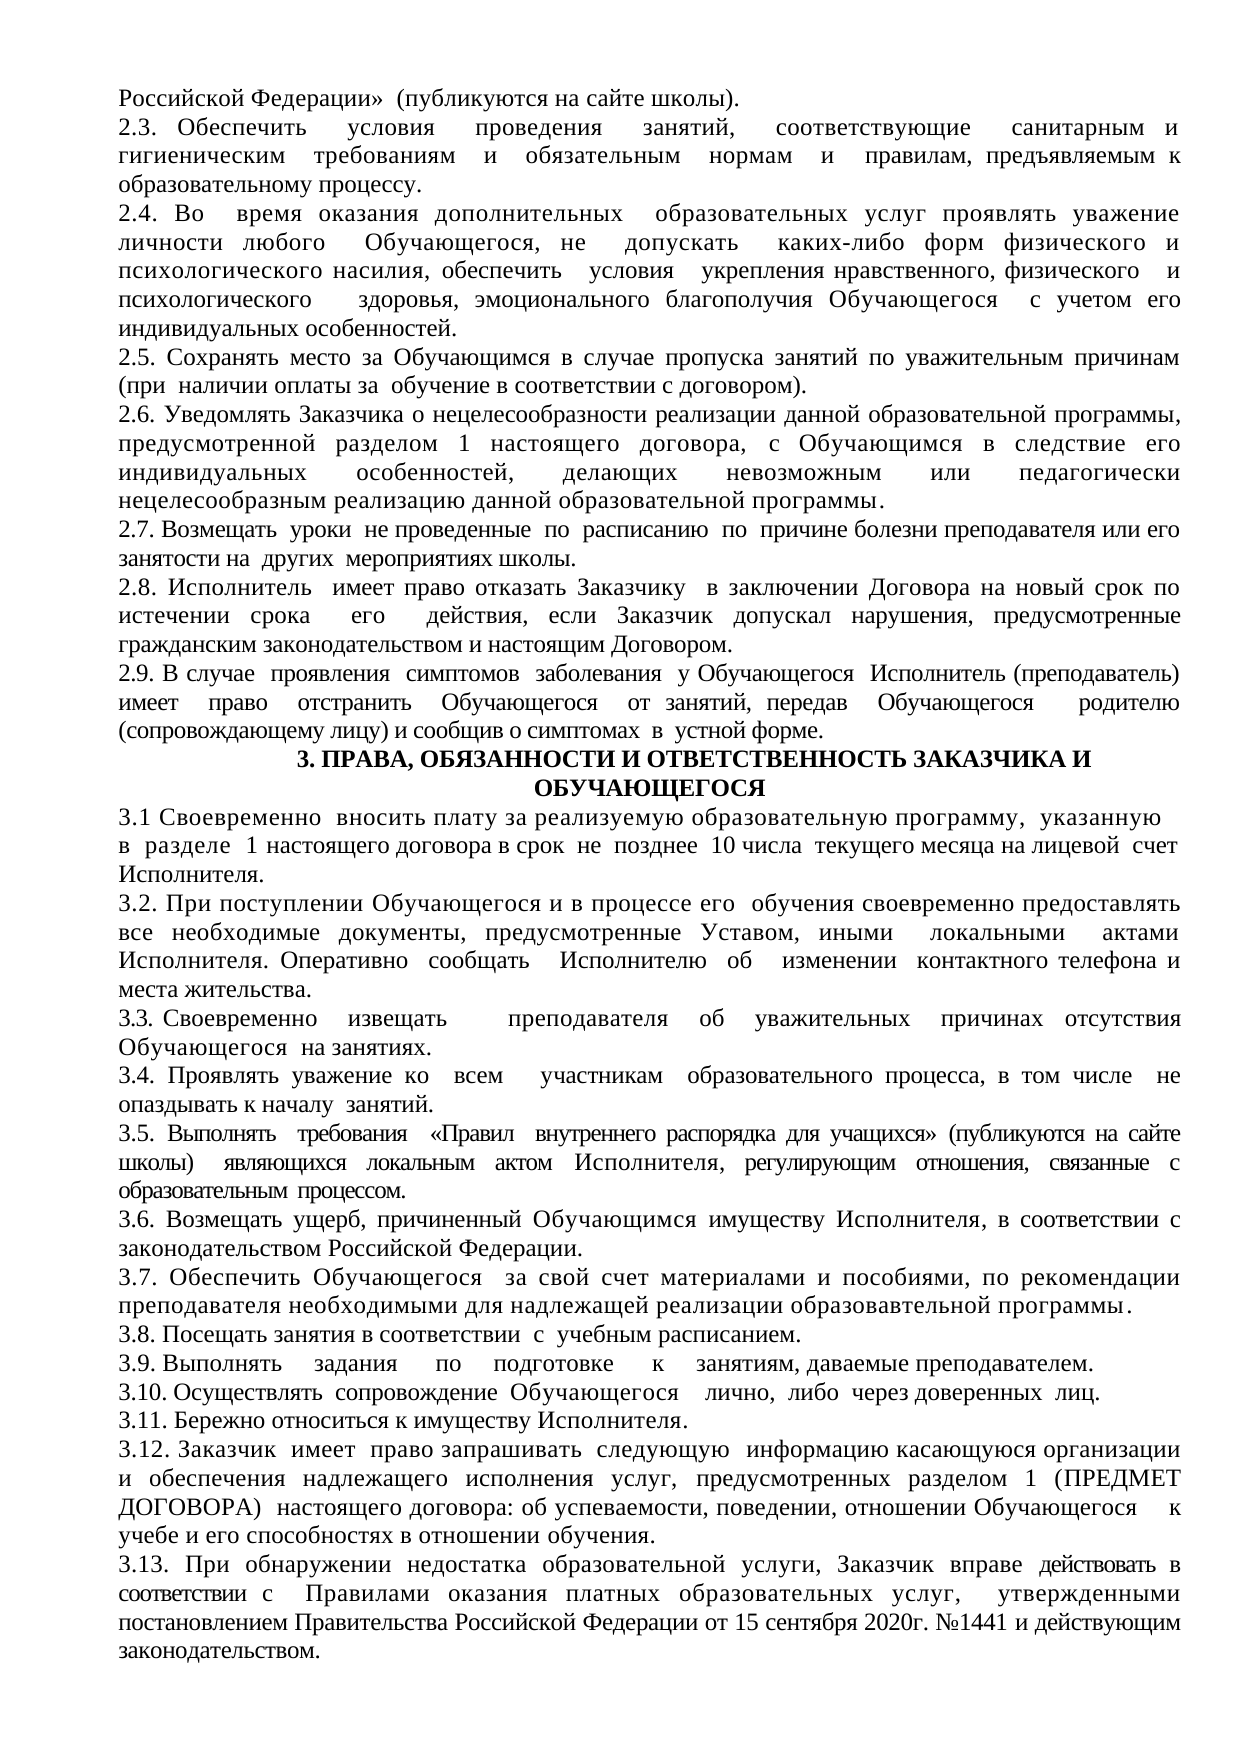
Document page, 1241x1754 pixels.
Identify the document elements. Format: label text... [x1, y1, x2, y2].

text 3.5. Выполнять требования «Правил внутреннего распорядка для учащихся» (публикуются на сайте школы) являющихся локальным актом Исполнителя, регулирующим отношения, связанные с образовательным процессом. [118, 1118, 1181, 1204]
list 3.9. Выполнять задания по подготовке к занятиям, даваемые преподавателем. [118, 1348, 1181, 1377]
text 2.5. Сохранять место за Обучающимся в случае пропуска занятий по уважительным причинам (при наличии оплаты за обучение в соответствии с договором). [118, 342, 1181, 399]
text 3. ПРАВА, ОБЯЗАННОСТИ И ОТВЕТСТВЕННОСТЬ ЗАКАЗЧИКА И ОБУЧАЮЩЕГОСЯ [118, 744, 1181, 802]
list 3.11. Бережно относиться к имуществу Исполнителя. [118, 1406, 1181, 1434]
text 3.3. Своевременно извещать преподавателя об уважительных причинах отсутствия Обучающегося на занятиях. [118, 1003, 1181, 1061]
text 2.8. Исполнитель имеет право отказать Заказчику в заключении Договора на новый срок по истечении срока его действия, если Заказчик допускал нарушения, предусмотренные гражданским законодательством и настоящим Договором. [118, 572, 1181, 658]
list 3.10. Осуществлять сопровождение Обучающегося лично, либо через доверенных лиц. [118, 1377, 1181, 1406]
text 2.3. Обеспечить условия проведения занятий, соответствующие санитарным и гигиеническим требованиям и обязательным нормам и правилам, предъявляемым к образовательному процессу. [118, 112, 1181, 198]
text 2.4. Во время оказания дополнительных образовательных услуг проявлять уважение личности любого Обучающегося, не допускать каких-либо форм физического и психологического насилия, обеспечить условия укрепления нравственного, физического и психологического здоровья, эмоционального благополучия Обучающегося с учетом его индивидуальных особенностей. [118, 198, 1181, 342]
text 2.9. В случае проявления симптомов заболевания у Обучающегося Исполнитель (преподаватель) имеет право отстранить Обучающегося от занятий, передав Обучающегося родителю (сопровождающему лицу) и сообщив о симптомах в устной форме. [118, 658, 1181, 744]
list 3.13. При обнаружении недостатка образовательной услуги, Заказчик вправе действовать в соответствии с Правилами оказания платных образовательных услуг, утвержденными постановлением Правительства Российской Федерации от 15 сентября 2020г. №1441 и действующим законодательством. [118, 1549, 1181, 1664]
text 3.1 Своевременно вносить плату за реализуемую образовательную программу, указанную в разделе 1 настоящего договора в срок не позднее 10 числа текущего месяца на лицевой счет Исполнителя. [118, 802, 1181, 888]
text 3.2. При поступлении Обучающегося и в процессе его обучения своевременно предоставлять все необходимые документы, предусмотренные Уставом, иными локальными актами Исполнителя. Оперативно сообщать Исполнителю об изменении контактного телефона и места жительства. [118, 888, 1181, 1003]
list 3.6. Возмещать ущерб, причиненный Обучающимся имуществу Исполнителя, в соответствии с законодательством Российской Федерации. [118, 1204, 1181, 1262]
text 2.7. Возмещать уроки не проведенные по расписанию по причине болезни преподавателя или его занятости на других мероприятиях школы. [118, 514, 1181, 572]
list 3.12. Заказчик имеет право запрашивать следующую информацию касающуюся организации и обеспечения надлежащего исполнения услуг, предусмотренных разделом 1 (ПРЕДМЕТ ДОГОВОРА) настоящего договора: об успеваемости, поведении, отношении Обучающегося к учебе и его способностях в отношении обучения. [118, 1434, 1181, 1549]
list 3.7. Обеспечить Обучающегося за свой счет материалами и пособиями, по рекомендации преподавателя необходимыми для надлежащей реализации образовавтельной программы. [118, 1262, 1181, 1319]
text Российской Федерации» (публикуются на сайте школы). [118, 83, 1181, 112]
text 3.4. Проявлять уважение ко всем участникам образовательного процесса, в том числе не опаздывать к началу занятий. [118, 1061, 1181, 1118]
text 2.6. Уведомлять Заказчика о нецелесообразности реализации данной образовательной программы, предусмотренной разделом 1 настоящего договора, с Обучающимся в следствие его индивидуальных особенностей, делающих невозможным или педагогически нецелесообразным реализацию данной образовательной программы. [118, 399, 1181, 514]
list 3.8. Посещать занятия в соответствии с учебным расписанием. [118, 1319, 1181, 1348]
